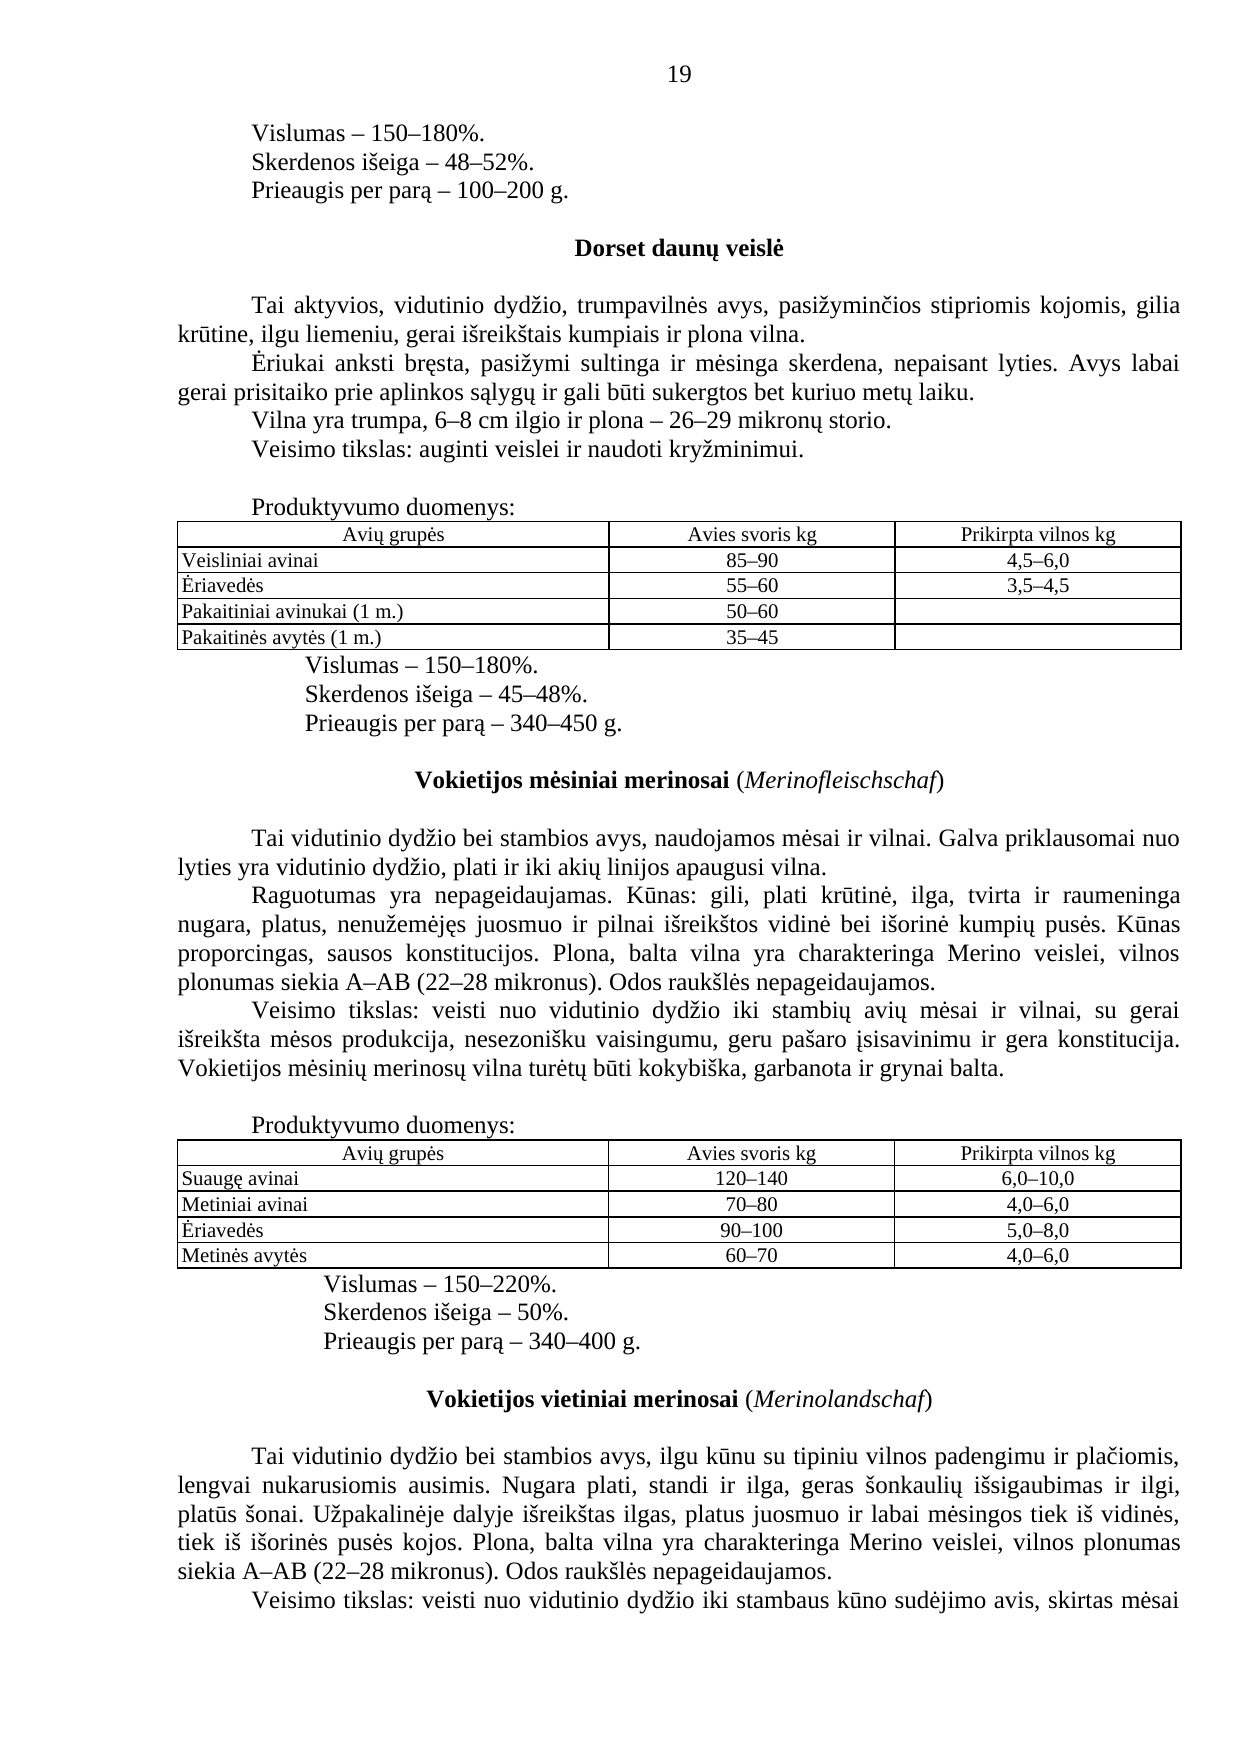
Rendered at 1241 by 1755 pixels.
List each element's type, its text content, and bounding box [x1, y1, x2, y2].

text Produktyvumo duomenys: [177, 492, 1181, 521]
text Tai vidutinio dydžio bei stambios avys, naudojamos mėsai ir vilnai. Galva priklausomai nuo lyties yra vidutinio dydžio, plati ir iki akių linijos apaugusi vilna. [177, 823, 1181, 880]
text Produktyvumo duomenys: [177, 1110, 1181, 1139]
text Skerdenos išeiga – 45–48%. [231, 679, 1181, 708]
text Vokietijos vietiniai merinosai (Merinolandschaf) [177, 1384, 1181, 1412]
text Vislumas – 150–180%. [177, 118, 1181, 147]
text Vilna yra trumpa, 6–8 cm ilgio ir plona – 26–29 mikronų storio. [177, 406, 1181, 434]
text Prieaugis per parą – 100–200 g. [177, 176, 1181, 204]
text Tai vidutinio dydžio bei stambios avys, ilgu kūnu su tipiniu vilnos padengimu ir plačiomis, lengvai nukarusiomis ausimis. Nugara plati, standi ir ilga, geras šonkaulių išsigaubimas ir ilgi, platūs šonai. Užpakalinėje dalyje išreikštas ilgas, platus juosmuo ir labai mėsingos tiek iš vidinės, tiek iš išorinės pusės kojos. Plona, balta vilna yra charakteringa Merino veislei, vilnos plonumas siekia A–AB (22–28 mikronus). Odos raukšlės nepageidaujamos. [177, 1441, 1181, 1585]
text Prieaugis per parą – 340–400 g. [249, 1326, 1181, 1355]
text Tai aktyvios, vidutinio dydžio, trumpavilnės avys, pasižyminčios stipriomis kojomis, gilia krūtine, ilgu liemeniu, gerai išreikštais kumpiais ir plona vilna. [177, 291, 1181, 348]
text Raguotumas yra nepageidaujamas. Kūnas: gili, plati krūtinė, ilga, tvirta ir raumeninga nugara, platus, nenužemėjęs juosmuo ir pilnai išreikštos vidinė bei išorinė kumpių pusės. Kūnas proporcingas, sausos konstitucijos. Plona, balta vilna yra charakteringa Merino veislei, vilnos plonumas siekia A–AB (22–28 mikronus). Odos raukšlės nepageidaujamos. [177, 880, 1181, 995]
text Veisimo tikslas: veisti nuo vidutinio dydžio iki stambių avių mėsai ir vilnai, su gerai išreikšta mėsos produkcija, nesezonišku vaisingumu, geru pašaro įsisavinimu ir gera konstitucija. Vokietijos mėsinių merinosų vilna turėtų būti kokybiška, garbanota ir grynai balta. [177, 995, 1181, 1082]
text Prieaugis per parą – 340–450 g. [231, 708, 1181, 737]
text Ėriukai anksti bręsta, pasižymi sultinga ir mėsinga skerdena, nepaisant lyties. Avys labai gerai prisitaiko prie aplinkos sąlygų ir gali būti sukergtos bet kuriuo metų laiku. [177, 348, 1181, 406]
text Vokietijos mėsiniai merinosai (Merinofleischschaf) [177, 765, 1181, 794]
text Veisimo tikslas: auginti veislei ir naudoti kryžminimui. [177, 434, 1181, 463]
text Skerdenos išeiga – 48–52%. [177, 147, 1181, 176]
text Veisimo tikslas: veisti nuo vidutinio dydžio iki stambaus kūno sudėjimo avis, skirtas mėsai [177, 1585, 1181, 1614]
text Vislumas – 150–180%. [231, 650, 1181, 679]
text Skerdenos išeiga – 50%. [249, 1297, 1181, 1326]
text Vislumas – 150–220%. [249, 1269, 1181, 1297]
text Dorset daunų veislė [177, 233, 1181, 262]
